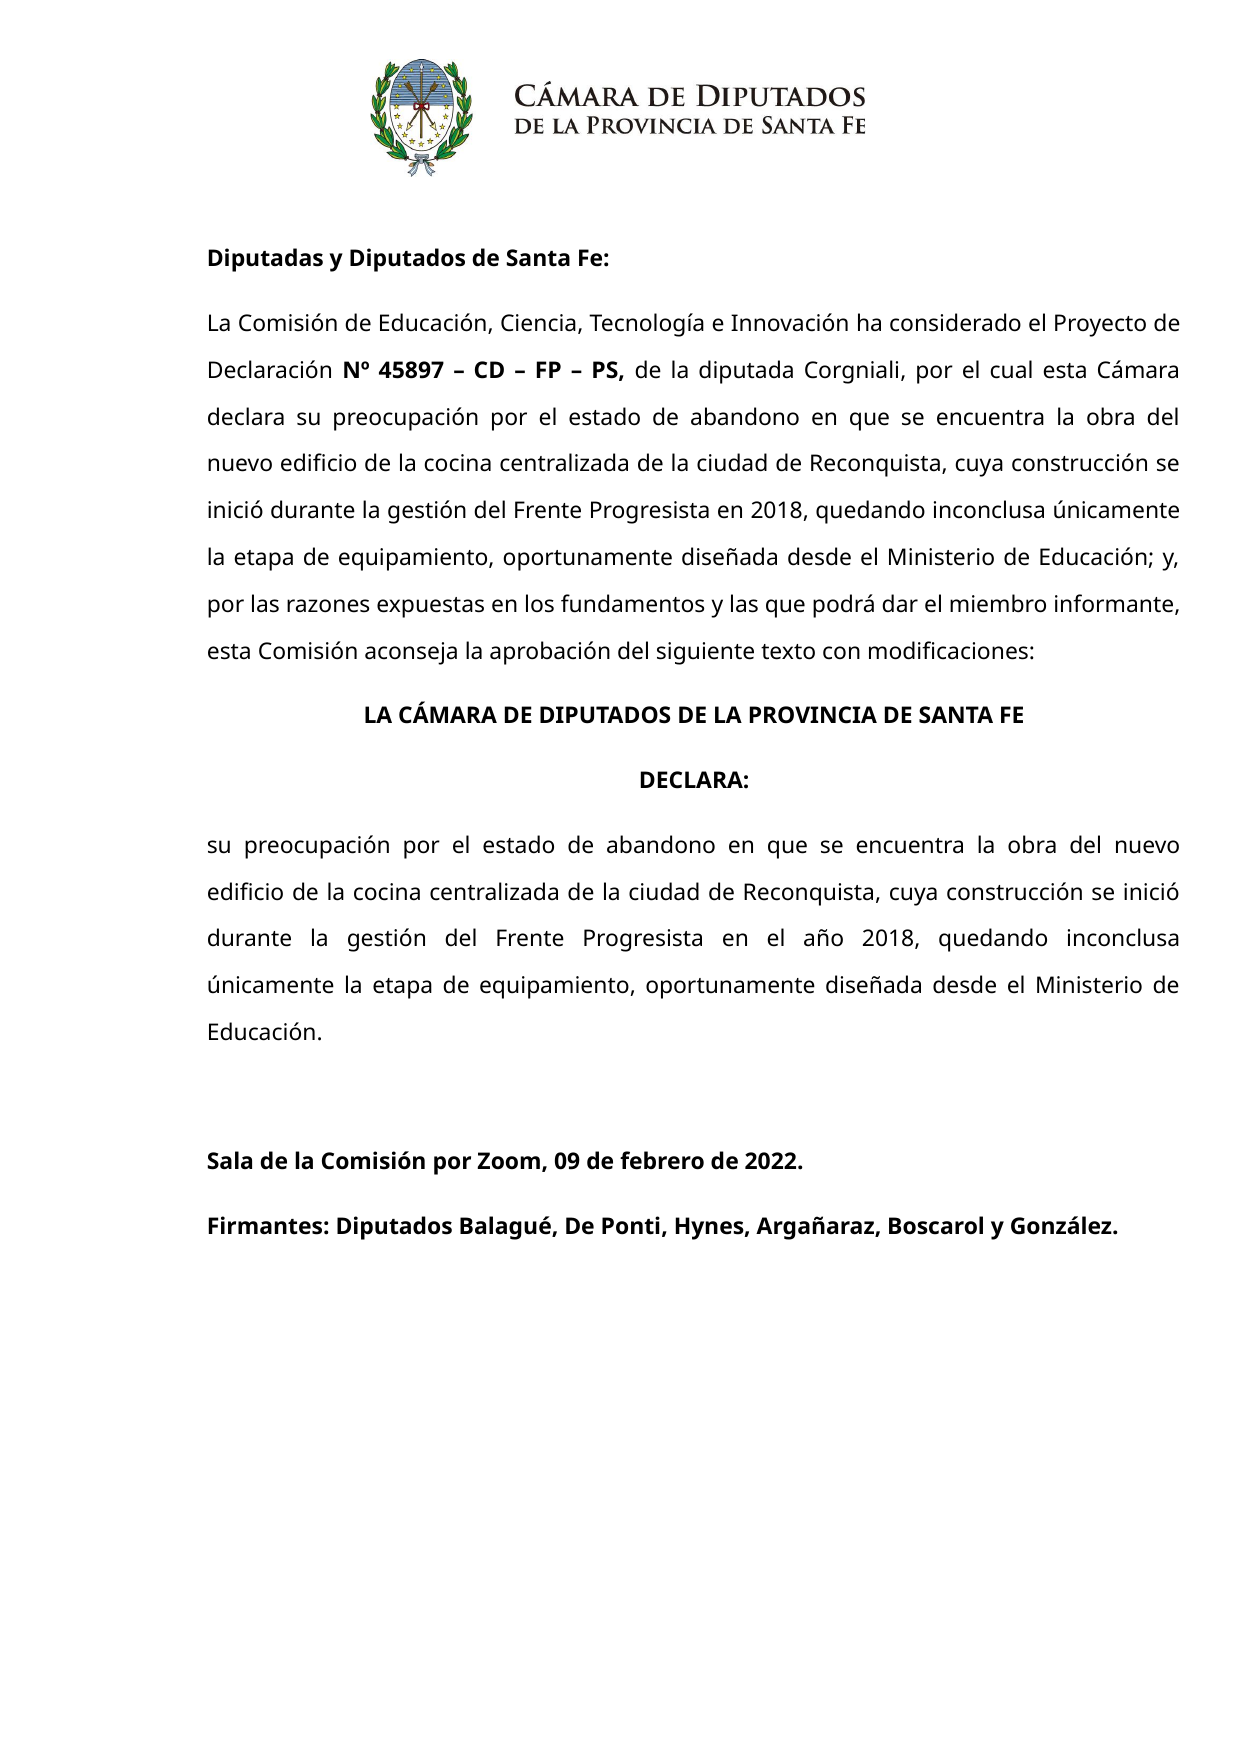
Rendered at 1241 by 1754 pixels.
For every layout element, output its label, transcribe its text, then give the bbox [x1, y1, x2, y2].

text su preocupación por el estado de abandono en que se encuentra la obra del nuevo edificio de la cocina centralizada de la ciudad de Reconquista, cuya construcción se inició durante la gestión del Frente Progresista en el año 2018, quedando inconclusa únicamente la etapa de equipamiento, oportunamente diseñada desde el Ministerio de Educación. [207, 829, 1181, 1047]
text La Comisión de Educación, Ciencia, Tecnología e Innovación ha considerado el Proyecto de Declaración Nº 45897 – CD – FP – PS, de la diputada Corgniali, por el cual esta Cámara declara su preocupación por el estado de abandono en que se encuentra la obra del nuevo edificio de la cocina centralizada de la ciudad de Reconquista, cuya construcción se inició durante la gestión del Frente Progresista en 2018, quedando inconclusa únicamente la etapa de equipamiento, oportunamente diseñada desde el Ministerio de Educación; y, por las razones expuestas en los fundamentos y las que podrá dar el miembro informante, esta Comisión aconseja la aprobación del siguiente texto con modificaciones: [207, 307, 1181, 666]
picture [370, 59, 866, 181]
text LA CÁMARA DE DIPUTADOS DE LA PROVINCIA DE SANTA FE [207, 699, 1181, 731]
text DECLARA: [207, 764, 1181, 795]
text Sala de la Comisión por Zoom, 09 de febrero de 2022. [207, 1145, 1181, 1177]
text Firmantes: Diputados Balagué, De Ponti, Hynes, Argañaraz, Boscarol y González. [207, 1210, 1181, 1241]
text Diputadas y Diputados de Santa Fe: [207, 242, 1181, 273]
